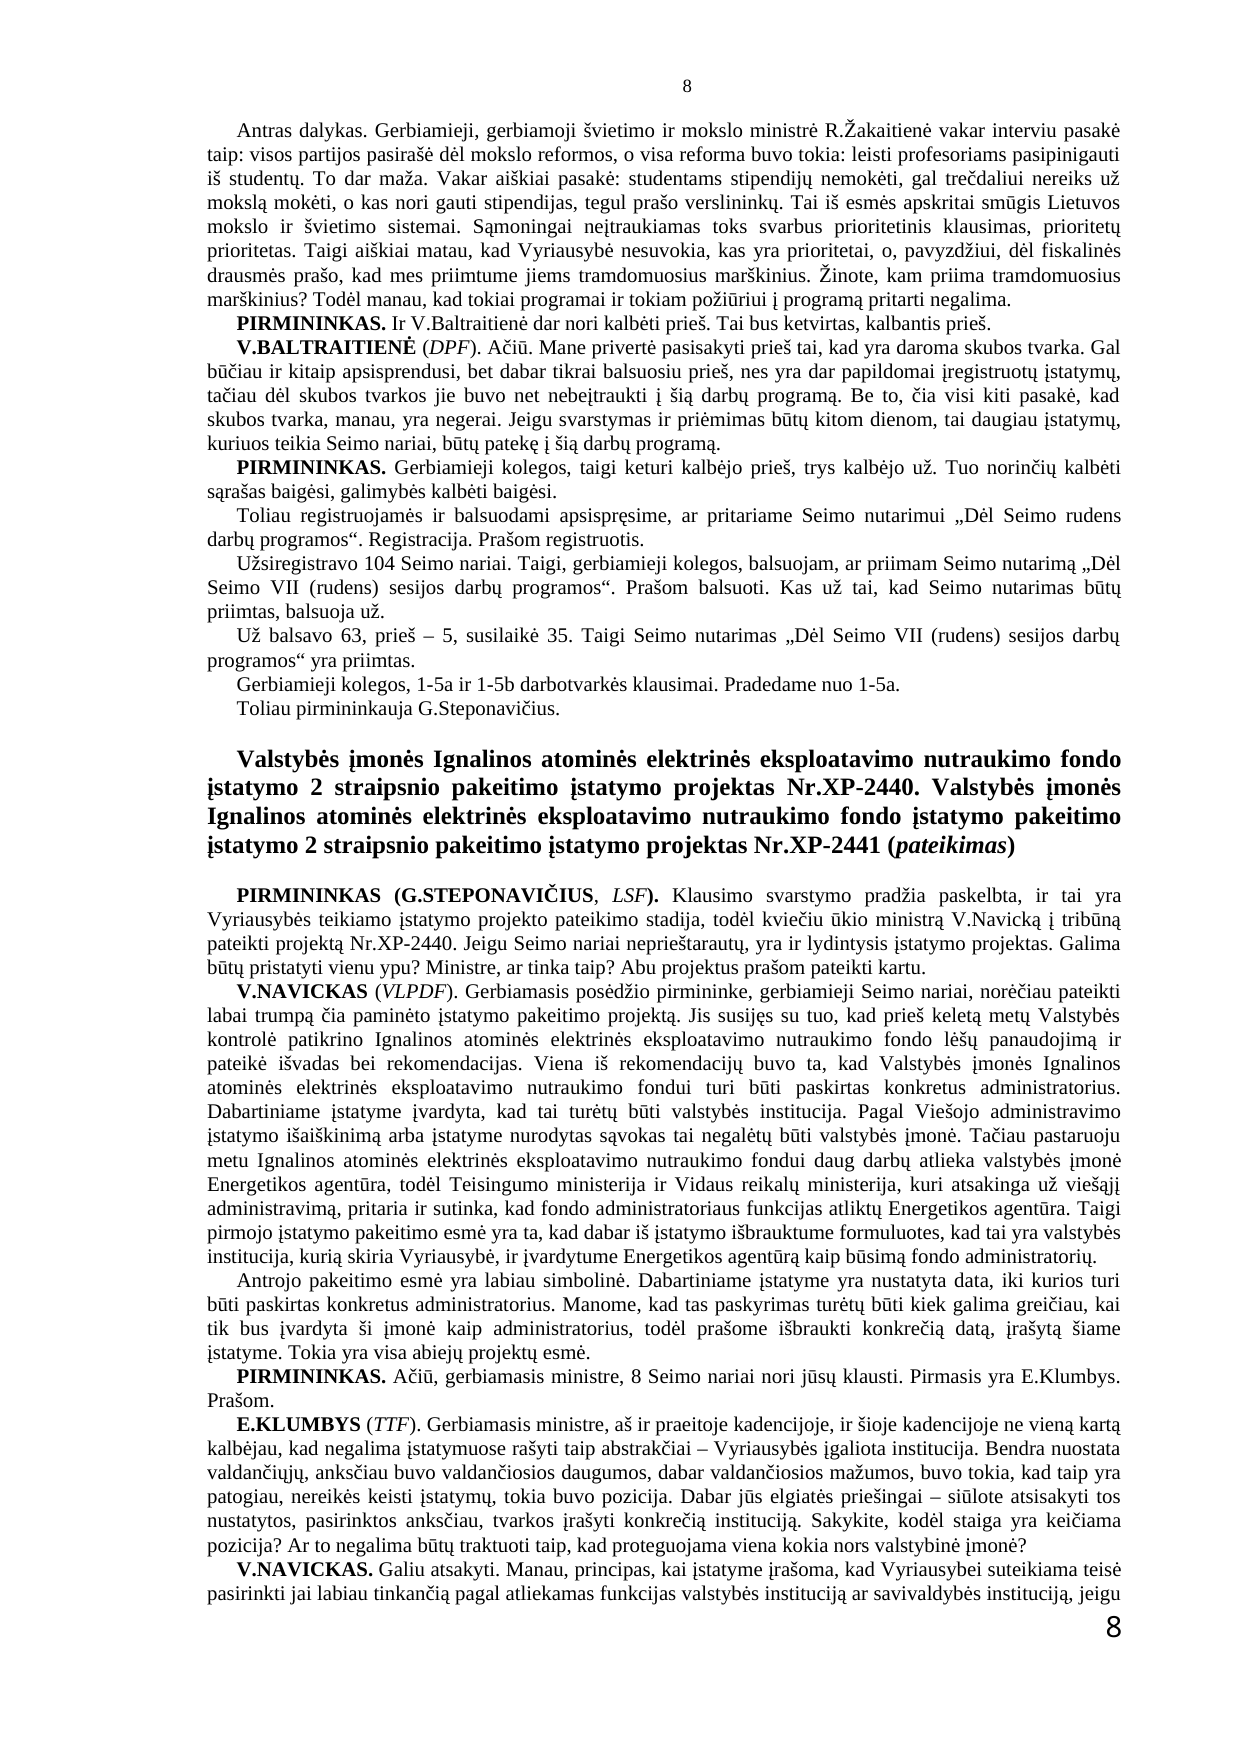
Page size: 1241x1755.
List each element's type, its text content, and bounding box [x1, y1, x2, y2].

text Už balsavo 63, prieš – 5, susilaikė 35. Taigi Seimo nutarimas „Dėl Seimo VII (rudens) sesijos darbų programos“ yra priimtas. [207, 623, 1122, 672]
text PIRMININKAS. Ir V.Baltraitienė dar nori kalbėti prieš. Tai bus ketvirtas, kalbantis prieš. [207, 311, 1122, 335]
text PIRMININKAS. Ačiū, gerbiamasis ministre, 8 Seimo nariai nori jūsų klausti. Pirmasis yra E.Klumbys. Prašom. [207, 1364, 1122, 1412]
text PIRMININKAS. Gerbiamieji kolegos, taigi keturi kalbėjo prieš, trys kalbėjo už. Tuo norinčių kalbėti sąrašas baigėsi, galimybės kalbėti baigėsi. [207, 455, 1122, 503]
text PIRMININKAS (G.STEPONAVIČIUS, LSF). Klausimo svarstymo pradžia paskelbta, ir tai yra Vyriausybės teikiamo įstatymo projekto pateikimo stadija, todėl kviečiu ūkio ministrą V.Navicką į tribūną pateikti projektą Nr.XP-2440. Jeigu Seimo nariai neprieštarautų, yra ir lydintysis įstatymo projektas. Galima būtų pristatyti vienu ypu? Ministre, ar tinka taip? Abu projektus prašom pateikti kartu. [207, 883, 1122, 979]
text V.NAVICKAS (VLPDF). Gerbiamasis posėdžio pirmininke, gerbiamieji Seimo nariai, norėčiau pateikti labai trumpą čia paminėto įstatymo pakeitimo projektą. Jis susijęs su tuo, kad prieš keletą metų Valstybės kontrolė patikrino Ignalinos atominės elektrinės eksploatavimo nutraukimo fondo lėšų panaudojimą ir pateikė išvadas bei rekomendacijas. Viena iš rekomendacijų buvo ta, kad Valstybės įmonės Ignalinos atominės elektrinės eksploatavimo nutraukimo fondui turi būti paskirtas konkretus administratorius. Dabartiniame įstatyme įvardyta, kad tai turėtų būti valstybės institucija. Pagal Viešojo administravimo įstatymo išaiškinimą arba įstatyme nurodytas sąvokas tai negalėtų būti valstybės įmonė. Tačiau pastaruoju metu Ignalinos atominės elektrinės eksploatavimo nutraukimo fondui daug darbų atlieka valstybės įmonė Energetikos agentūra, todėl Teisingumo ministerija ir Vidaus reikalų ministerija, kuri atsakinga už viešąjį administravimą, pritaria ir sutinka, kad fondo administratoriaus funkcijas atliktų Energetikos agentūra. Taigi pirmojo įstatymo pakeitimo esmė yra ta, kad dabar iš įstatymo išbrauktume formuluotes, kad tai yra valstybės institucija, kurią skiria Vyriausybė, ir įvardytume Energetikos agentūrą kaip būsimą fondo administratorių. [207, 979, 1122, 1268]
text E.KLUMBYS (TTF). Gerbiamasis ministre, aš ir praeitoje kadencijoje, ir šioje kadencijoje ne vieną kartą kalbėjau, kad negalima įstatymuose rašyti taip abstrakčiai – Vyriausybės įgaliota institucija. Bendra nuostata valdančiųjų, anksčiau buvo valdančiosios daugumos, dabar valdančiosios mažumos, buvo tokia, kad taip yra patogiau, nereikės keisti įstatymų, tokia buvo pozicija. Dabar jūs elgiatės priešingai – siūlote atsisakyti tos nustatytos, pasirinktos anksčiau, tvarkos įrašyti konkrečią instituciją. Sakykite, kodėl staiga yra keičiama pozicija? Ar to negalima būtų traktuoti taip, kad proteguojama viena kokia nors valstybinė įmonė? [207, 1412, 1122, 1557]
text V.NAVICKAS. Galiu atsakyti. Manau, principas, kai įstatyme įrašoma, kad Vyriausybei suteikiama teisė pasirinkti jai labiau tinkančią pagal atliekamas funkcijas valstybės instituciją ar savivaldybės instituciją, jeigu [207, 1557, 1122, 1605]
text Valstybės įmonės Ignalinos atominės elektrinės eksploatavimo nutraukimo fondo įstatymo 2 straipsnio pakeitimo įstatymo projektas Nr.XP-2440. Valstybės įmonės Ignalinos atominės elektrinės eksploatavimo nutraukimo fondo įstatymo pakeitimo įstatymo 2 straipsnio pakeitimo įstatymo projektas Nr.XP-2441 (pateikimas) [207, 744, 1122, 859]
text Užsiregistravo 104 Seimo nariai. Taigi, gerbiamieji kolegos, balsuojam, ar priimam Seimo nutarimą „Dėl Seimo VII (rudens) sesijos darbų programos“. Prašom balsuoti. Kas už tai, kad Seimo nutarimas būtų priimtas, balsuoja už. [207, 551, 1122, 623]
text Toliau registruojamės ir balsuodami apsispręsime, ar pritariame Seimo nutarimui „Dėl Seimo rudens darbų programos“. Registracija. Prašom registruotis. [207, 503, 1122, 551]
text Antrojo pakeitimo esmė yra labiau simbolinė. Dabartiniame įstatyme yra nustatyta data, iki kurios turi būti paskirtas konkretus administratorius. Manome, kad tas paskyrimas turėtų būti kiek galima greičiau, kai tik bus įvardyta ši įmonė kaip administratorius, todėl prašome išbraukti konkrečią datą, įrašytą šiame įstatyme. Tokia yra visa abiejų projektų esmė. [207, 1268, 1122, 1364]
text Toliau pirmininkauja G.Steponavičius. [207, 696, 1122, 720]
text V.BALTRAITIENĖ (DPF). Ačiū. Mane privertė pasisakyti prieš tai, kad yra daroma skubos tvarka. Gal būčiau ir kitaip apsisprendusi, bet dabar tikrai balsuosiu prieš, nes yra dar papildomai įregistruotų įstatymų, tačiau dėl skubos tvarkos jie buvo net nebeįtraukti į šią darbų programą. Be to, čia visi kiti pasakė, kad skubos tvarka, manau, yra negerai. Jeigu svarstymas ir priėmimas būtų kitom dienom, tai daugiau įstatymų, kuriuos teikia Seimo nariai, būtų patekę į šią darbų programą. [207, 335, 1122, 455]
text Antras dalykas. Gerbiamieji, gerbiamoji švietimo ir mokslo ministrė R.Žakaitienė vakar interviu pasakė taip: visos partijos pasirašė dėl mokslo reformos, o visa reforma buvo tokia: leisti profesoriams pasipinigauti iš studentų. To dar maža. Vakar aiškiai pasakė: studentams stipendijų nemokėti, gal trečdaliui nereiks už mokslą mokėti, o kas nori gauti stipendijas, tegul prašo verslininkų. Tai iš esmės apskritai smūgis Lietuvos mokslo ir švietimo sistemai. Sąmoningai neįtraukiamas toks svarbus prioritetinis klausimas, prioritetų prioritetas. Taigi aiškiai matau, kad Vyriausybė nesuvokia, kas yra prioritetai, o, pavyzdžiui, dėl fiskalinės drausmės prašo, kad mes priimtume jiems tramdomuosius marškinius. Žinote, kam priima tramdomuosius marškinius? Todėl manau, kad tokiai programai ir tokiam požiūriui į programą pritarti negalima. [207, 118, 1122, 311]
text Gerbiamieji kolegos, 1-5a ir 1-5b darbotvarkės klausimai. Pradedame nuo 1-5a. [207, 672, 1122, 696]
